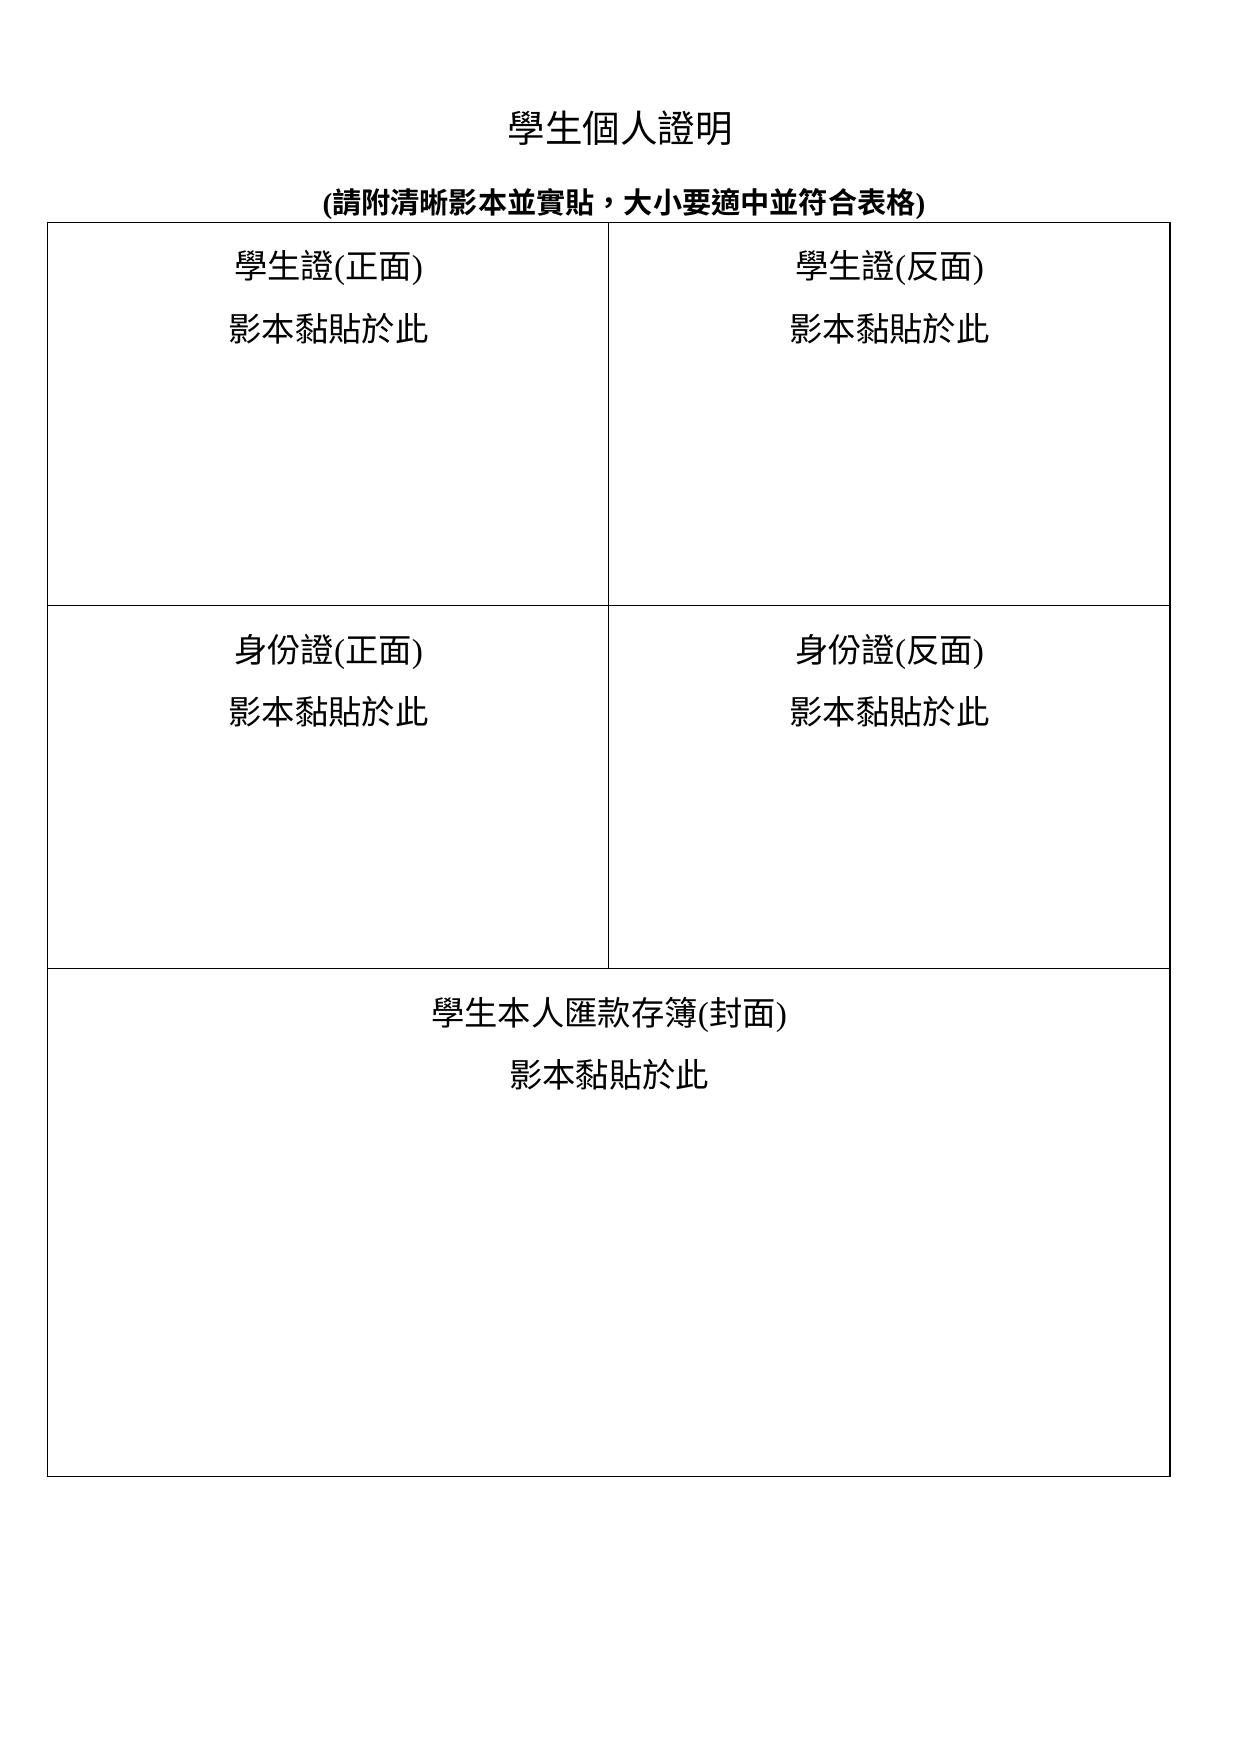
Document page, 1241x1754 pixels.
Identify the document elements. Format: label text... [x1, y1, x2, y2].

text (請附清晰影本並實貼，大小要適中並符合表格) [59, 159, 1181, 222]
table_cell 身份證(正面) 影本黏貼於此 [48, 606, 608, 968]
table_header 學生證(反面) 影本黏貼於此 [609, 223, 1169, 605]
table_cell 身份證(反面) 影本黏貼於此 [609, 606, 1169, 968]
table_cell 學生本人匯款存簿(封面) 影本黏貼於此 [48, 969, 1169, 1476]
text 學生個人證明 [59, 84, 1181, 147]
table_header 學生證(正面) 影本黏貼於此 [48, 223, 608, 605]
